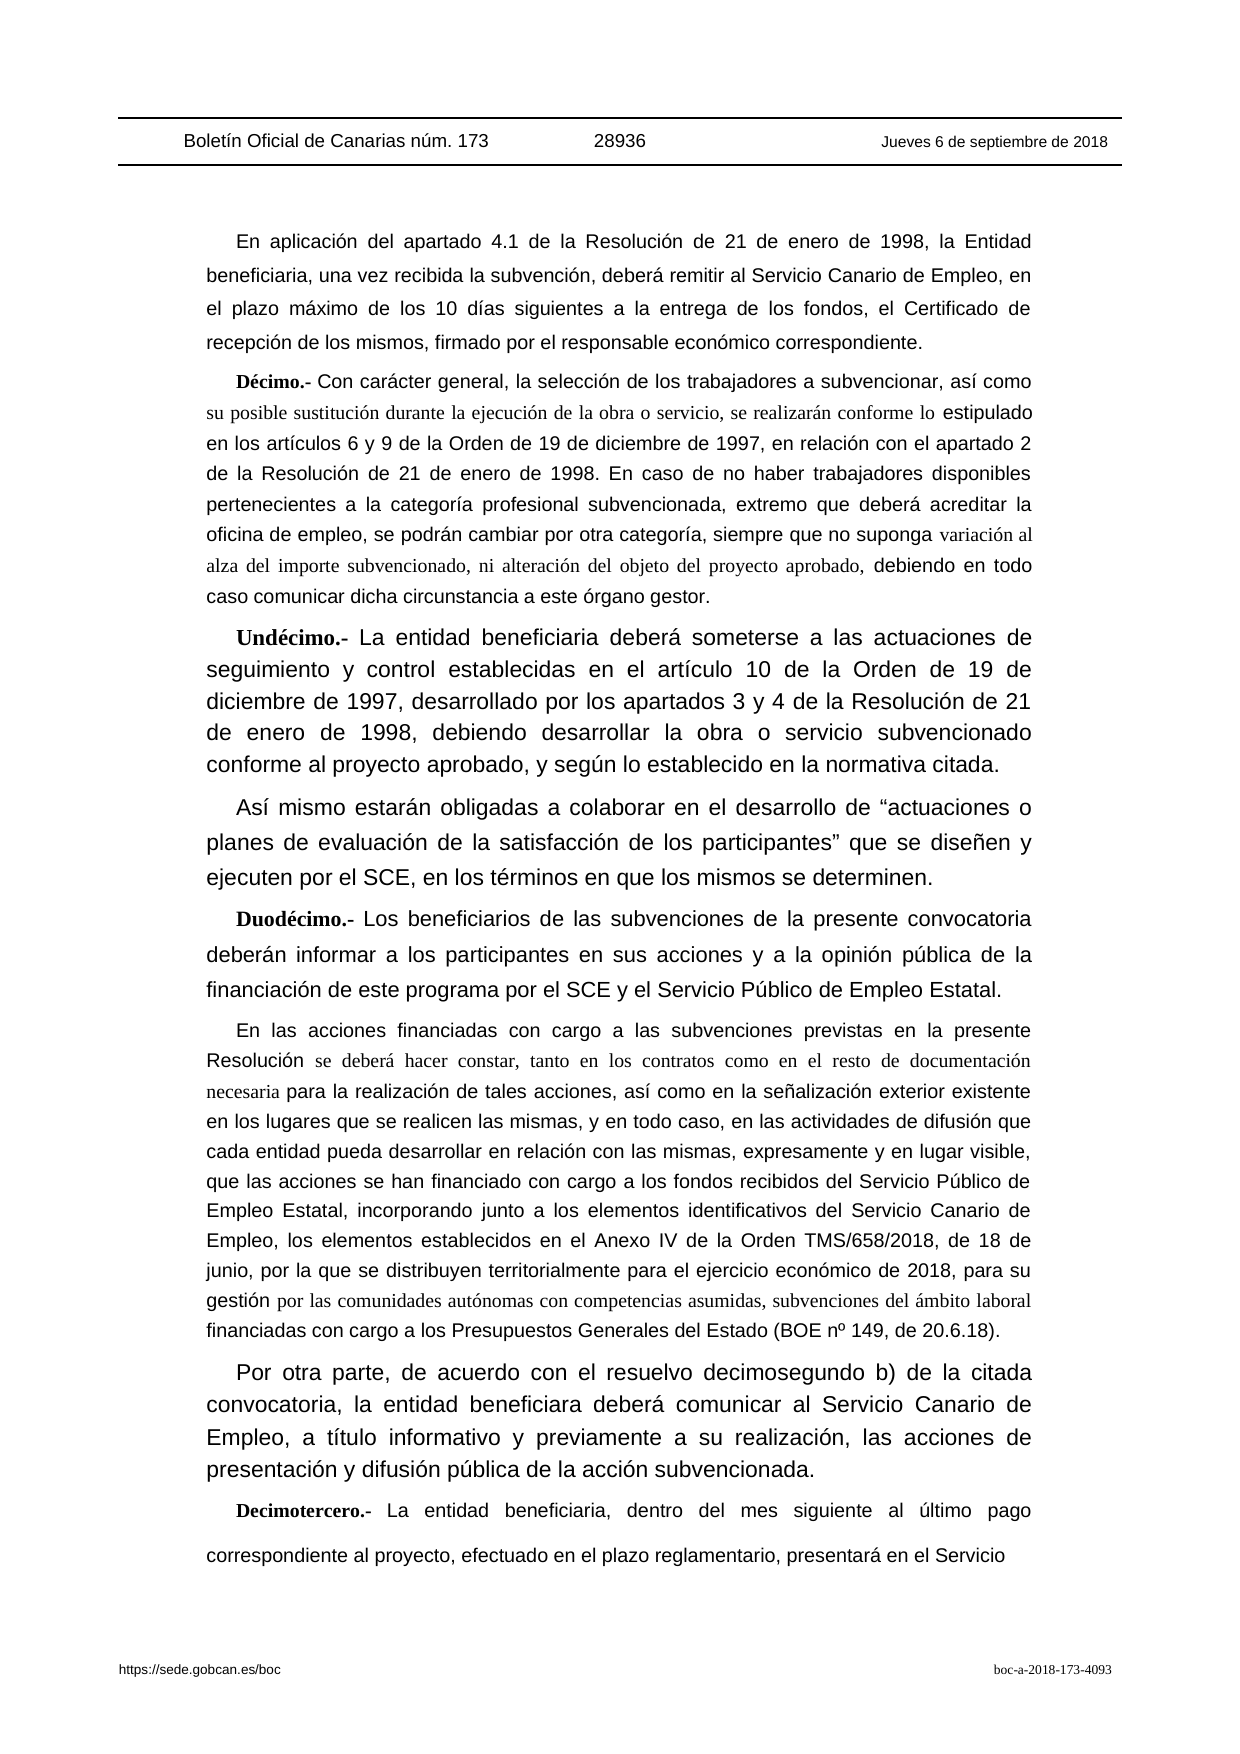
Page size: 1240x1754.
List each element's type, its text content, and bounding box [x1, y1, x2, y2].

text Decimotercero.- La entidad beneficiaria, dentro del mes siguiente al último pago correspondiente al proyecto, efectuado en el plazo reglamentario, presentará en el Servicio [206, 1499, 1033, 1567]
text https://sede.gobcan.es/boc boc-a-2018-173-4093 [119, 1654, 1122, 1679]
text En las acciones financiadas con cargo a las subvenciones previstas en la presente Resolución se deberá hacer constar, tanto en los contratos como en el resto de documentación necesaria para la realización de tales acciones, así como en la señalización exterior existente en los lugares que se realicen las mismas, y en todo caso, en las actividades de difusión que cada entidad pueda desarrollar en relación con las mismas, expresamente y en lugar visible, que las acciones se han financiado con cargo a los fondos recibidos del Servicio Público de Empleo Estatal, incorporando junto a los elementos identificativos del Servicio Canario de Empleo, los elementos establecidos en el Anexo IV de la Orden TMS/658/2018, de 18 de junio, por la que se distribuyen territorialmente para el ejercicio económico de 2018, para su gestión por las comunidades autónomas con competencias asumidas, subvenciones del ámbito laboral financiadas con cargo a los Presupuestos Generales del Estado (BOE nº 149, de 20.6.18). [206, 1019, 1033, 1342]
text Duodécimo.- Los beneficiarios de las subvenciones de la presente convocatoria deberán informar a los participantes en sus acciones y a la opinión pública de la financiación de este programa por el SCE y el Servicio Público de Empleo Estatal. [206, 906, 1033, 1002]
text Undécimo.- La entidad beneficiaria deberá someterse a las actuaciones de seguimiento y control establecidas en el artículo 10 de la Orden de 19 de diciembre de 1997, desarrollado por los apartados 3 y 4 de la Resolución de 21 de enero de 1998, debiendo desarrollar la obra o servicio subvencionado conforme al proyecto aprobado, y según lo establecido en la normativa citada. [206, 624, 1033, 777]
text En aplicación del apartado 4.1 de la Resolución de 21 de enero de 1998, la Entidad beneficiaria, una vez recibida la subvención, deberá remitir al Servicio Canario de Empleo, en el plazo máximo de los 10 días siguientes a la entrega de los fondos, el Certificado de recepción de los mismos, firmado por el responsable económico correspondiente. [206, 230, 1033, 354]
text Por otra parte, de acuerdo con el resuelvo decimosegundo b) de la citada convocatoria, la entidad beneficiara deberá comunicar al Servicio Canario de Empleo, a título informativo y previamente a su realización, las acciones de presentación y difusión pública de la acción subvencionada. [206, 1358, 1033, 1483]
text Así mismo estarán obligadas a colaborar en el desarrollo de “actuaciones o planes de evaluación de la satisfacción de los participantes” que se diseñen y ejecuten por el SCE, en los términos en que los mismos se determinen. [206, 794, 1033, 890]
text Décimo.- Con carácter general, la selección de los trabajadores a subvencionar, así como su posible sustitución durante la ejecución de la obra o servicio, se realizarán conforme lo estipulado en los artículos 6 y 9 de la Orden de 19 de diciembre de 1997, en relación con el apartado 2 de la Resolución de 21 de enero de 1998. En caso de no haber trabajadores disponibles pertenecientes a la categoría profesional subvencionada, extremo que deberá acreditar la oficina de empleo, se podrán cambiar por otra categoría, siempre que no suponga variación al alza del importe subvencionado, ni alteración del objeto del proyecto aprobado, debiendo en todo caso comunicar dicha circunstancia a este órgano gestor. [206, 370, 1033, 608]
text Boletín Oficial de Canarias núm. 173 28936 Jueves 6 de septiembre de 2018 [183, 128, 1122, 152]
